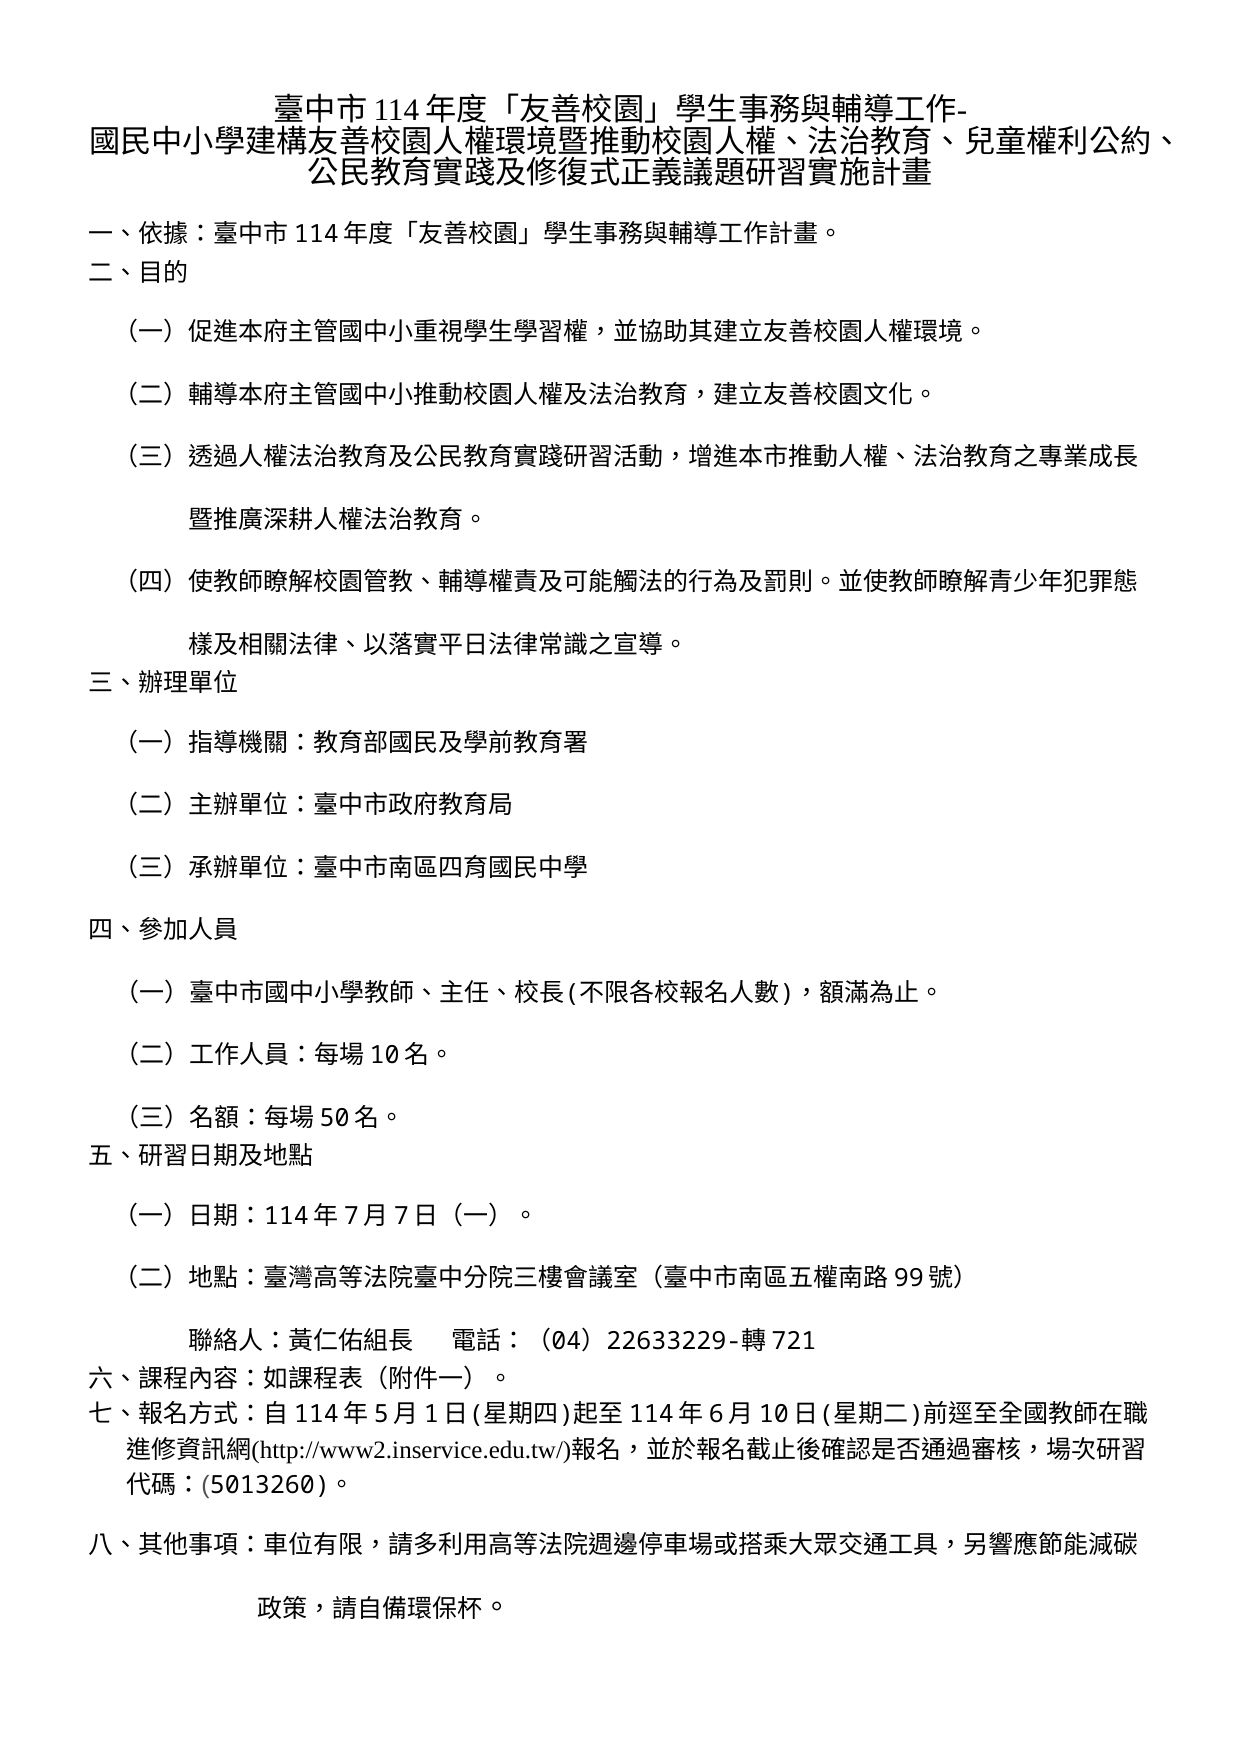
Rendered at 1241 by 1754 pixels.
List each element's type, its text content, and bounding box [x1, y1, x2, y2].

text （一）日期：114年7月7日（一）。 [89, 1172, 1152, 1234]
text （三）承辦單位：臺中市南區四育國民中學 [89, 824, 1152, 886]
text （一）指導機關：教育部國民及學前教育署 [89, 699, 1152, 761]
text （二）主辦單位：臺中市政府教育局 [89, 761, 1152, 824]
text 聯絡人：黃仁佑組長 電話：（04）22633229-轉721 [189, 1297, 1152, 1359]
text 國民中小學建構友善校園人權環境暨推動校園人權、法治教育、兒童權利公約、公民教育實踐及修復式正義議題研習實施計畫 [89, 127, 1152, 189]
text 一、依據：臺中市114年度「友善校園」學生事務與輔導工作計畫。 [89, 189, 1152, 252]
text （二）地點：臺灣高等法院臺中分院三樓會議室（臺中市南區五權南路99號） [89, 1234, 1152, 1297]
text 八、其他事項：車位有限，請多利用高等法院週邊停車場或搭乘大眾交通工具，另響應節能減碳政策，請自備環保杯。 [89, 1501, 1152, 1626]
text 三、辦理單位 [89, 663, 1152, 699]
text 四、參加人員 [89, 886, 1152, 949]
text 六、課程內容：如課程表（附件一）。 [89, 1359, 1152, 1394]
text （二）工作人員：每場10名。 [114, 1011, 1152, 1074]
text 五、研習日期及地點 [89, 1136, 1152, 1172]
text （三）名額：每場50名。 [114, 1074, 1152, 1136]
text 七、報名方式：自114年5月1日(星期四)起至114年6月10日(星期二)前逕至全國教師在職進修資訊網(http://www2.inservice.edu.tw/)報名，並於報名截止後確認是否通過審核，場次研習代碼：(5013260)。 [89, 1394, 1152, 1501]
text （二）輔導本府主管國中小推動校園人權及法治教育，建立友善校園文化。 [89, 351, 1152, 413]
text 二、目的 [89, 252, 1152, 288]
text （一）促進本府主管國中小重視學生學習權，並協助其建立友善校園人權環境。 [89, 288, 1152, 351]
text （四）使教師瞭解校園管教、輔導權責及可能觸法的行為及罰則。並使教師瞭解青少年犯罪態樣及相關法律、以落實平日法律常識之宣導。 [114, 538, 1152, 663]
text 臺中市114年度「友善校園」學生事務與輔導工作- [89, 96, 1152, 127]
text （三）透過人權法治教育及公民教育實踐研習活動，增進本市推動人權、法治教育之專業成長暨推廣深耕人權法治教育。 [114, 413, 1152, 538]
text （一）臺中市國中小學教師、主任、校長(不限各校報名人數)，額滿為止。 [114, 949, 1152, 1011]
